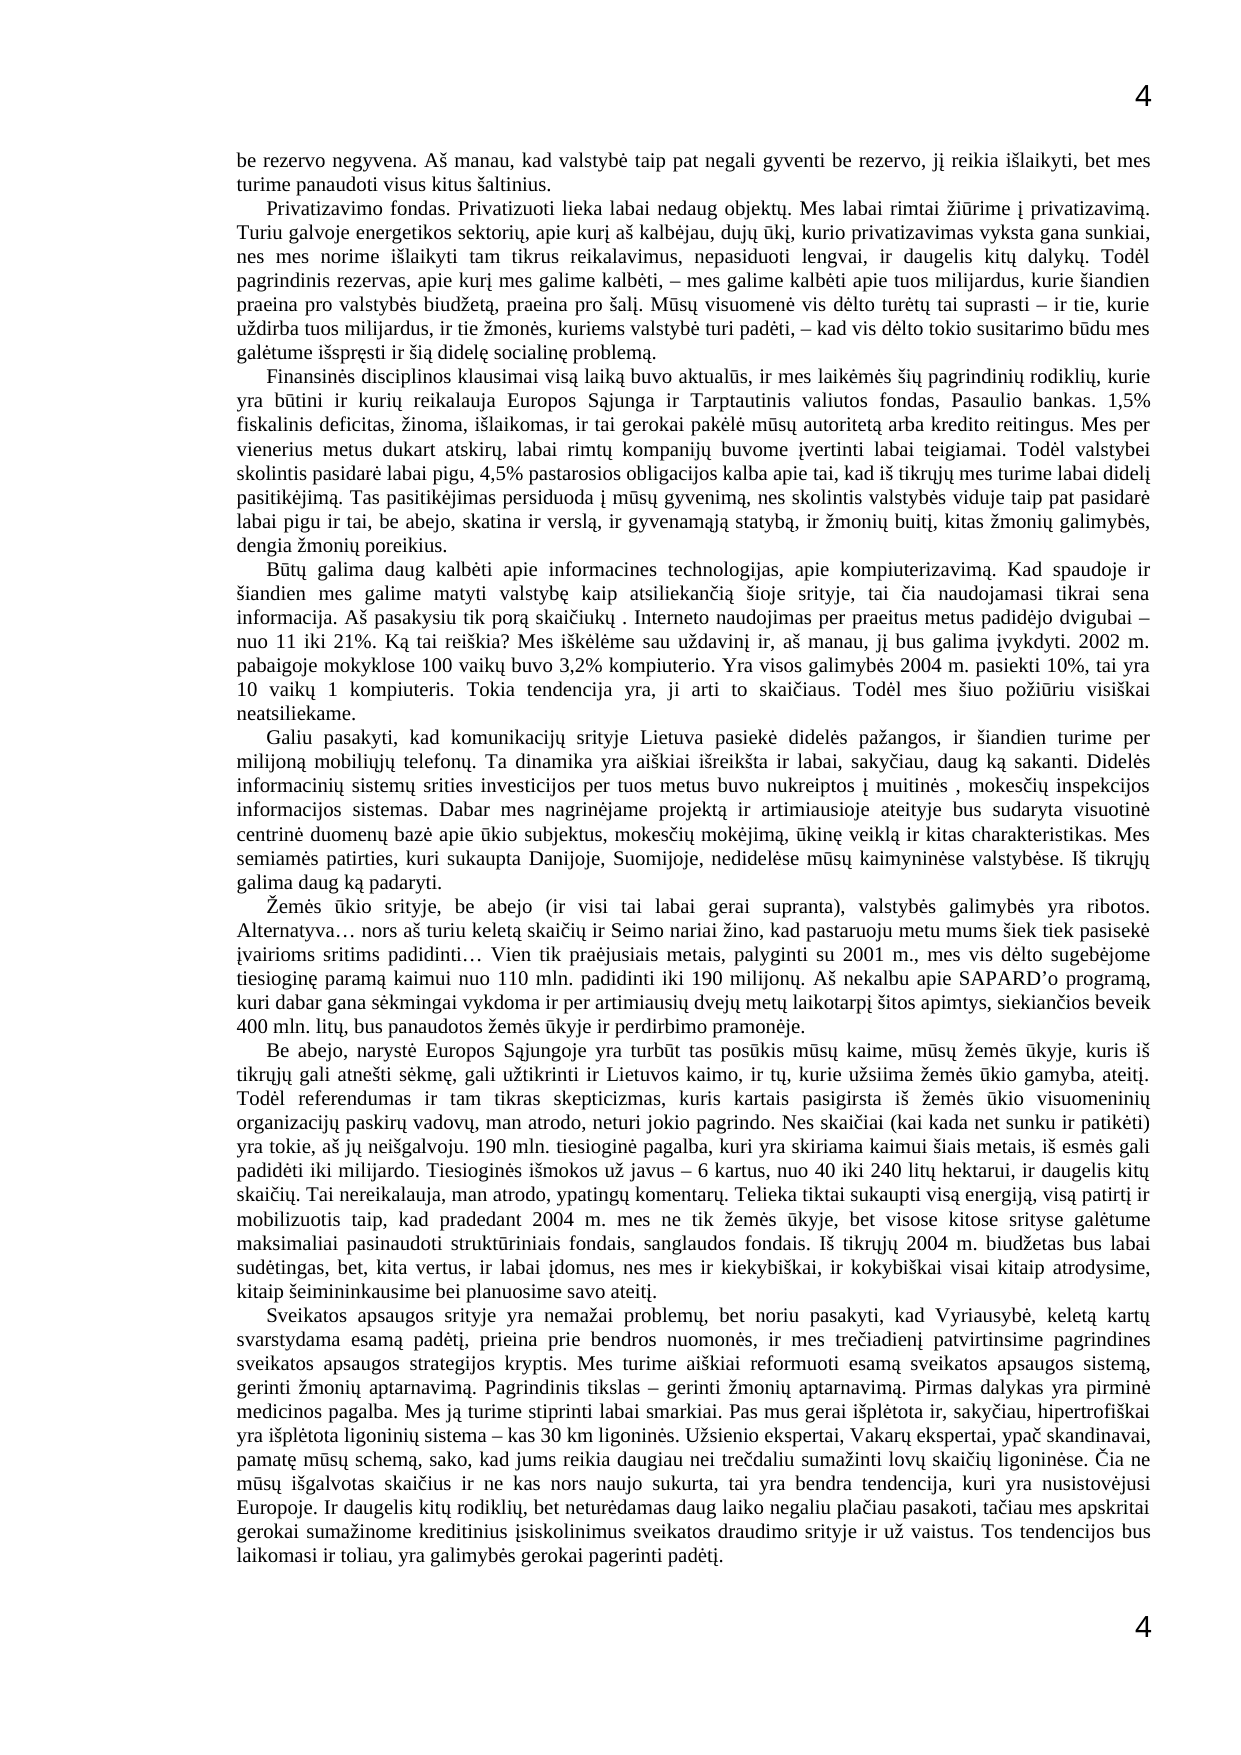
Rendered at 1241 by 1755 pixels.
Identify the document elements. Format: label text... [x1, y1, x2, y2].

text Galiu pasakyti, kad komunikacijų srityje Lietuva pasiekė didelės pažangos, ir šiandien turime per milijoną mobiliųjų telefonų. Ta dinamika yra aiškiai išreikšta ir labai, sakyčiau, daug ką sakanti. Didelės informacinių sistemų srities investicijos per tuos metus buvo nukreiptos į muitinės , mokesčių inspekcijos informacijos sistemas. Dabar mes nagrinėjame projektą ir artimiausioje ateityje bus sudaryta visuotinė centrinė duomenų bazė apie ūkio subjektus, mokesčių mokėjimą, ūkinę veiklą ir kitas charakteristikas. Mes semiamės patirties, kuri sukaupta Danijoje, Suomijoje, nedidelėse mūsų kaimyninėse valstybėse. Iš tikrųjų galima daug ką padaryti. [236, 725, 1152, 894]
text Žemės ūkio srityje, be abejo (ir visi tai labai gerai supranta), valstybės galimybės yra ribotos. Alternatyva… nors aš turiu keletą skaičių ir Seimo nariai žino, kad pastaruoju metu mums šiek tiek pasisekė įvairioms sritims padidinti… Vien tik praėjusiais metais, palyginti su 2001 m., mes vis dėlto sugebėjome tiesioginę paramą kaimui nuo 110 mln. padidinti iki 190 milijonų. Aš nekalbu apie SAPARD’o programą, kuri dabar gana sėkmingai vykdoma ir per artimiausių dvejų metų laikotarpį šitos apimtys, siekiančios beveik 400 mln. litų, bus panaudotos žemės ūkyje ir perdirbimo pramonėje. [236, 894, 1152, 1038]
text Būtų galima daug kalbėti apie informacines technologijas, apie kompiuterizavimą. Kad spaudoje ir šiandien mes galime matyti valstybę kaip atsiliekančią šioje srityje, tai čia naudojamasi tikrai sena informacija. Aš pasakysiu tik porą skaičiukų . Interneto naudojimas per praeitus metus padidėjo dvigubai – nuo 11 iki 21%. Ką tai reiškia? Mes iškėlėme sau uždavinį ir, aš manau, jį bus galima įvykdyti. 2002 m. pabaigoje mokyklose 100 vaikų buvo 3,2% kompiuterio. Yra visos galimybės 2004 m. pasiekti 10%, tai yra 10 vaikų 1 kompiuteris. Tokia tendencija yra, ji arti to skaičiaus. Todėl mes šiuo požiūriu visiškai neatsiliekame. [236, 557, 1152, 725]
text Sveikatos apsaugos srityje yra nemažai problemų, bet noriu pasakyti, kad Vyriausybė, keletą kartų svarstydama esamą padėtį, prieina prie bendros nuomonės, ir mes trečiadienį patvirtinsime pagrindines sveikatos apsaugos strategijos kryptis. Mes turime aiškiai reformuoti esamą sveikatos apsaugos sistemą, gerinti žmonių aptarnavimą. Pagrindinis tikslas – gerinti žmonių aptarnavimą. Pirmas dalykas yra pirminė medicinos pagalba. Mes ją turime stiprinti labai smarkiai. Pas mus gerai išplėtota ir, sakyčiau, hipertrofiškai yra išplėtota ligoninių sistema – kas 30 km ligoninės. Užsienio ekspertai, Vakarų ekspertai, ypač skandinavai, pamatę mūsų schemą, sako, kad jums reikia daugiau nei trečdaliu sumažinti lovų skaičių ligoninėse. Čia ne mūsų išgalvotas skaičius ir ne kas nors naujo sukurta, tai yra bendra tendencija, kuri yra nusistovėjusi Europoje. Ir daugelis kitų rodiklių, bet neturėdamas daug laiko negaliu plačiau pasakoti, tačiau mes apskritai gerokai sumažinome kreditinius įsiskolinimus sveikatos draudimo srityje ir už vaistus. Tos tendencijos bus laikomasi ir toliau, yra galimybės gerokai pagerinti padėtį. [236, 1303, 1152, 1567]
text Privatizavimo fondas. Privatizuoti lieka labai nedaug objektų. Mes labai rimtai žiūrime į privatizavimą. Turiu galvoje energetikos sektorių, apie kurį aš kalbėjau, dujų ūkį, kurio privatizavimas vyksta gana sunkiai, nes mes norime išlaikyti tam tikrus reikalavimus, nepasiduoti lengvai, ir daugelis kitų dalykų. Todėl pagrindinis rezervas, apie kurį mes galime kalbėti, – mes galime kalbėti apie tuos milijardus, kurie šiandien praeina pro valstybės biudžetą, praeina pro šalį. Mūsų visuomenė vis dėlto turėtų tai suprasti – ir tie, kurie uždirba tuos milijardus, ir tie žmonės, kuriems valstybė turi padėti, – kad vis dėlto tokio susitarimo būdu mes galėtume išspręsti ir šią didelę socialinę problemą. [236, 196, 1152, 364]
text Finansinės disciplinos klausimai visą laiką buvo aktualūs, ir mes laikėmės šių pagrindinių rodiklių, kurie yra būtini ir kurių reikalauja Europos Sąjunga ir Tarptautinis valiutos fondas, Pasaulio bankas. 1,5% fiskalinis deficitas, žinoma, išlaikomas, ir tai gerokai pakėlė mūsų autoritetą arba kredito reitingus. Mes per vienerius metus dukart atskirų, labai rimtų kompanijų buvome įvertinti labai teigiamai. Todėl valstybei skolintis pasidarė labai pigu, 4,5% pastarosios obligacijos kalba apie tai, kad iš tikrųjų mes turime labai didelį pasitikėjimą. Tas pasitikėjimas persiduoda į mūsų gyvenimą, nes skolintis valstybės viduje taip pat pasidarė labai pigu ir tai, be abejo, skatina ir verslą, ir gyvenamąją statybą, ir žmonių buitį, kitas žmonių galimybės, dengia žmonių poreikius. [236, 364, 1152, 557]
text be rezervo negyvena. Aš manau, kad valstybė taip pat negali gyventi be rezervo, jį reikia išlaikyti, bet mes turime panaudoti visus kitus šaltinius. [236, 148, 1152, 196]
text Be abejo, narystė Europos Sąjungoje yra turbūt tas posūkis mūsų kaime, mūsų žemės ūkyje, kuris iš tikrųjų gali atnešti sėkmę, gali užtikrinti ir Lietuvos kaimo, ir tų, kurie užsiima žemės ūkio gamyba, ateitį. Todėl referendumas ir tam tikras skepticizmas, kuris kartais pasigirsta iš žemės ūkio visuomeninių organizacijų paskirų vadovų, man atrodo, neturi jokio pagrindo. Nes skaičiai (kai kada net sunku ir patikėti) yra tokie, aš jų neišgalvoju. 190 mln. tiesioginė pagalba, kuri yra skiriama kaimui šiais metais, iš esmės gali padidėti iki milijardo. Tiesioginės išmokos už javus – 6 kartus, nuo 40 iki 240 litų hektarui, ir daugelis kitų skaičių. Tai nereikalauja, man atrodo, ypatingų komentarų. Telieka tiktai sukaupti visą energiją, visą patirtį ir mobilizuotis taip, kad pradedant 2004 m. mes ne tik žemės ūkyje, bet visose kitose srityse galėtume maksimaliai pasinaudoti struktūriniais fondais, sanglaudos fondais. Iš tikrųjų 2004 m. biudžetas bus labai sudėtingas, bet, kita vertus, ir labai įdomus, nes mes ir kiekybiškai, ir kokybiškai visai kitaip atrodysime, kitaip šeimininkausime bei planuosime savo ateitį. [236, 1038, 1152, 1303]
